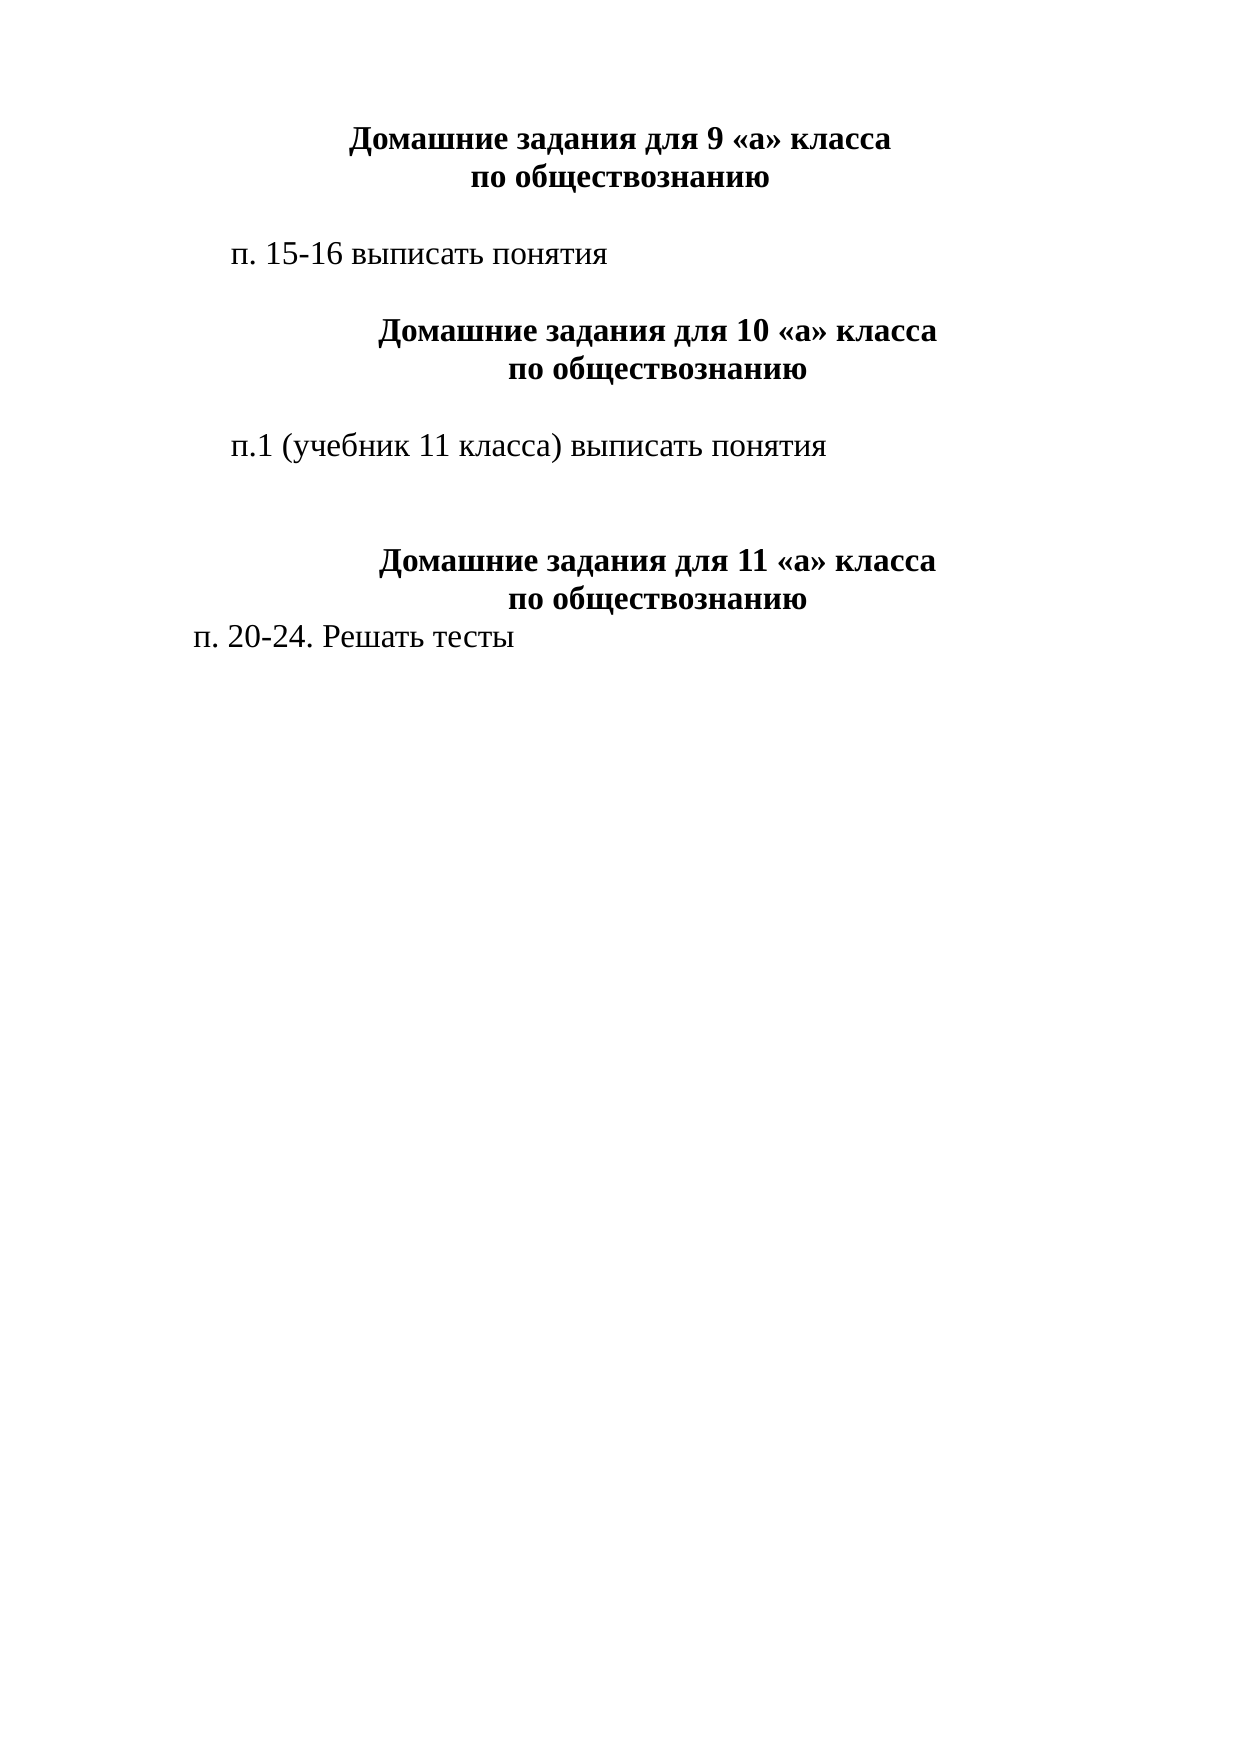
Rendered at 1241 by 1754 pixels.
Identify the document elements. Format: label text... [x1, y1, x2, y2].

text Домашние задания для 9 «а» класса [118, 118, 1122, 156]
text по обществознанию [118, 156, 1122, 195]
list Домашние задания для 10 «а» класса [156, 310, 1122, 348]
list п. 20-24. Решать тесты [156, 616, 1122, 655]
list Домашние задания для 11 «а» класса [156, 540, 1122, 578]
list по обществознанию [156, 578, 1122, 616]
list по обществознанию [156, 348, 1122, 386]
list п.1 (учебник 11 класса) выписать понятия [193, 425, 1122, 463]
list п. 15-16 выписать понятия [193, 233, 1122, 271]
